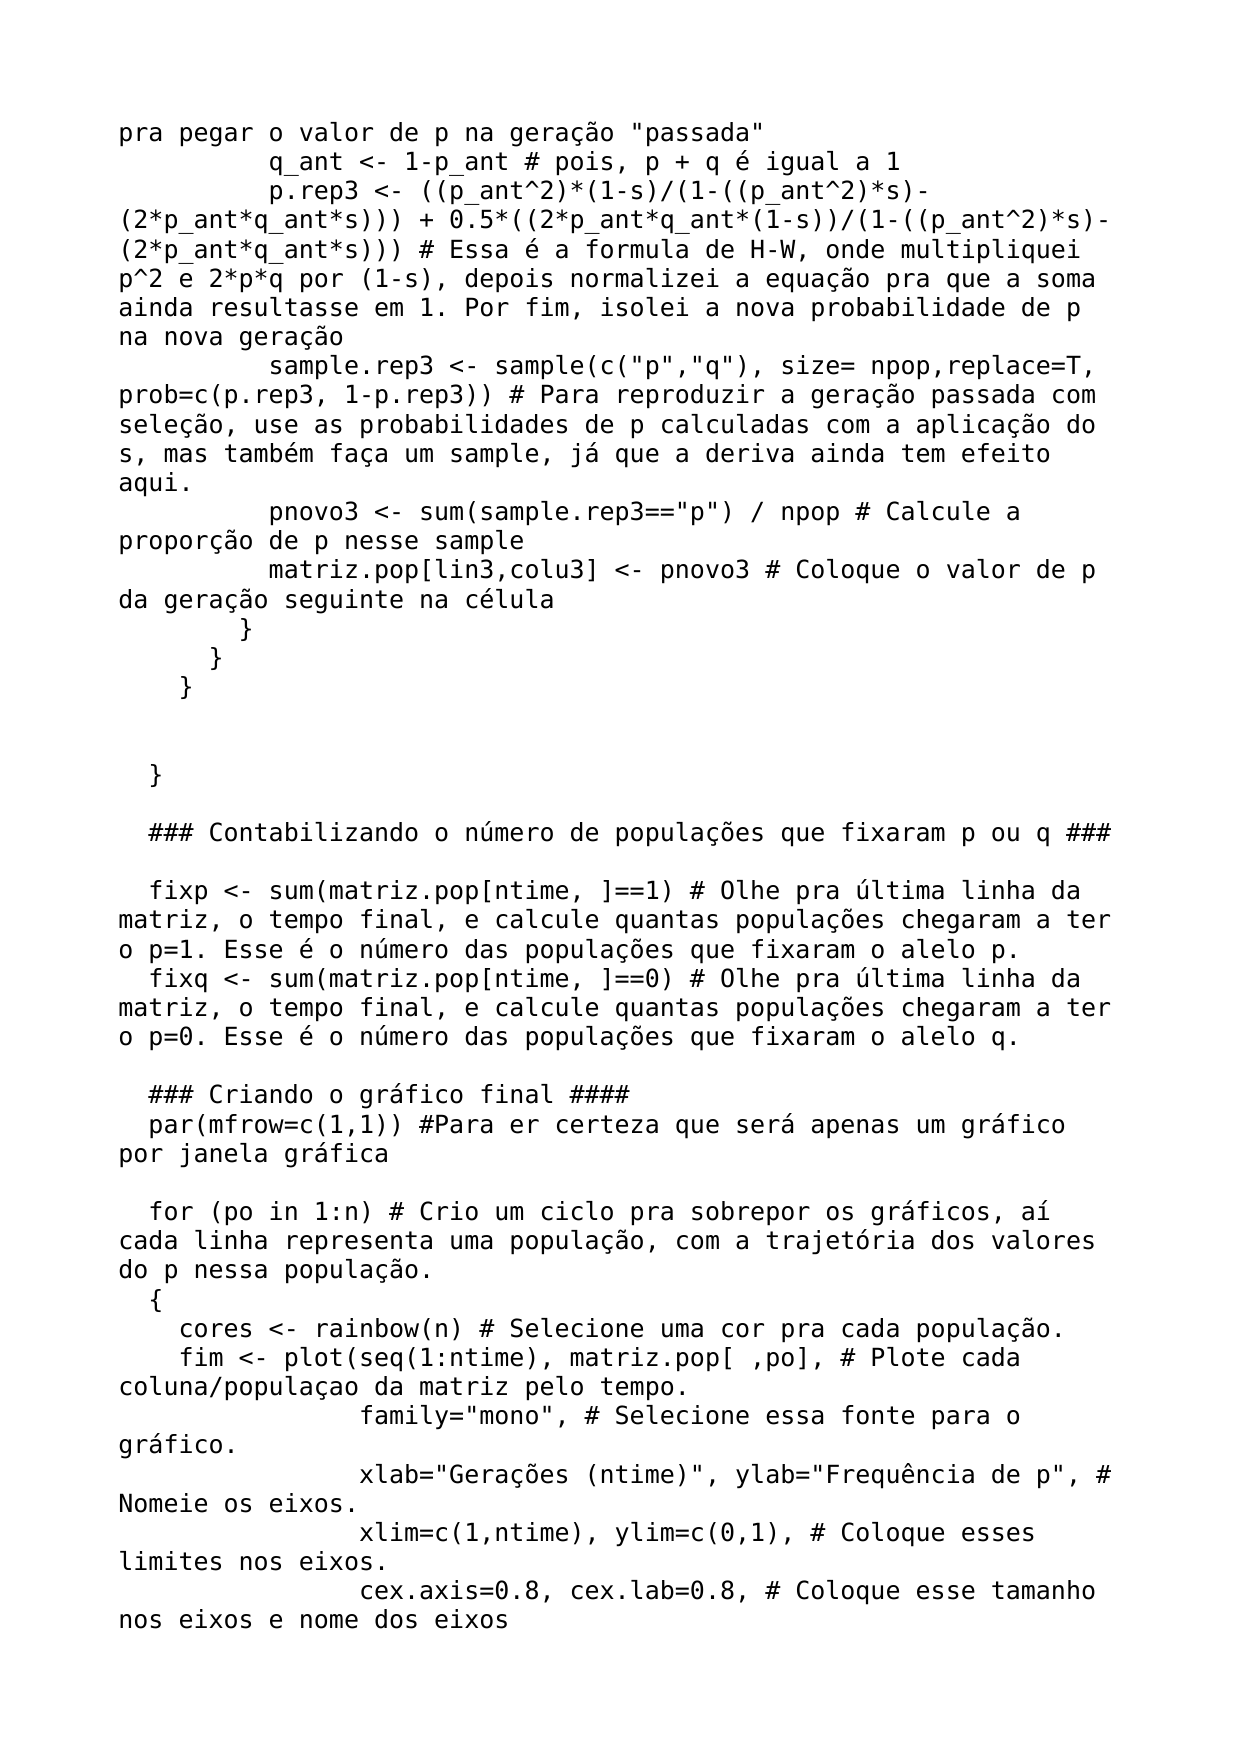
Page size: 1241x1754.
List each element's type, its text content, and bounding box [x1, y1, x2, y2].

text pra pegar o valor de p na geração "passada" q_ant <- 1-p_ant # pois, p + q é igual a 1 p.rep3 <- ((p_ant^2)*(1-s)/(1-((p_ant^2)*s)-(2*p_ant*q_ant*s))) + 0.5*((2*p_ant*q_ant*(1-s))/(1-((p_ant^2)*s)-(2*p_ant*q_ant*s))) # Essa é a formula de H-W, onde multipliquei p^2 e 2*p*q por (1-s), depois normalizei a equação pra que a soma ainda resultasse em 1. Por fim, isolei a nova probabilidade de p na nova geração sample.rep3 <- sample(c("p","q"), size= npop,replace=T, prob=c(p.rep3, 1-p.rep3)) # Para reproduzir a geração passada com seleção, use as probabilidades de p calculadas com a aplicação do s, mas também faça um sample, já que a deriva ainda tem efeito aqui. pnovo3 <- sum(sample.rep3=="p") / npop # Calcule a proporção de p nesse sample matriz.pop[lin3,colu3] <- pnovo3 # Coloque o valor de p da geração seguinte na célula } } } } ### Contabilizando o número de populações que fixaram p ou q ### fixp <- sum(matriz.pop[ntime, ]==1) # Olhe pra última linha da matriz, o tempo final, e calcule quantas populações chegaram a ter o p=1. Esse é o número das populações que fixaram o alelo p. fixq <- sum(matriz.pop[ntime, ]==0) # Olhe pra última linha da matriz, o tempo final, e calcule quantas populações chegaram a ter o p=0. Esse é o número das populações que fixaram o alelo q. ### Criando o gráfico final #### par(mfrow=c(1,1)) #Para er certeza que será apenas um gráfico por janela gráfica for (po in 1:n) # Crio um ciclo pra sobrepor os gráficos, aí cada linha representa uma população, com a trajetória dos valores do p nessa população. { cores <- rainbow(n) # Selecione uma cor pra cada população. fim <- plot(seq(1:ntime), matriz.pop[ ,po], # Plote cada coluna/populaçao da matriz pelo tempo. family="mono", # Selecione essa fonte para o gráfico. xlab="Gerações (ntime)", ylab="Frequência de p", # Nomeie os eixos. xlim=c(1,ntime), ylim=c(0,1), # Coloque esses limites nos eixos. cex.axis=0.8, cex.lab=0.8, # Coloque esse tamanho nos eixos e nome dos eixos [118, 118, 1122, 1635]
